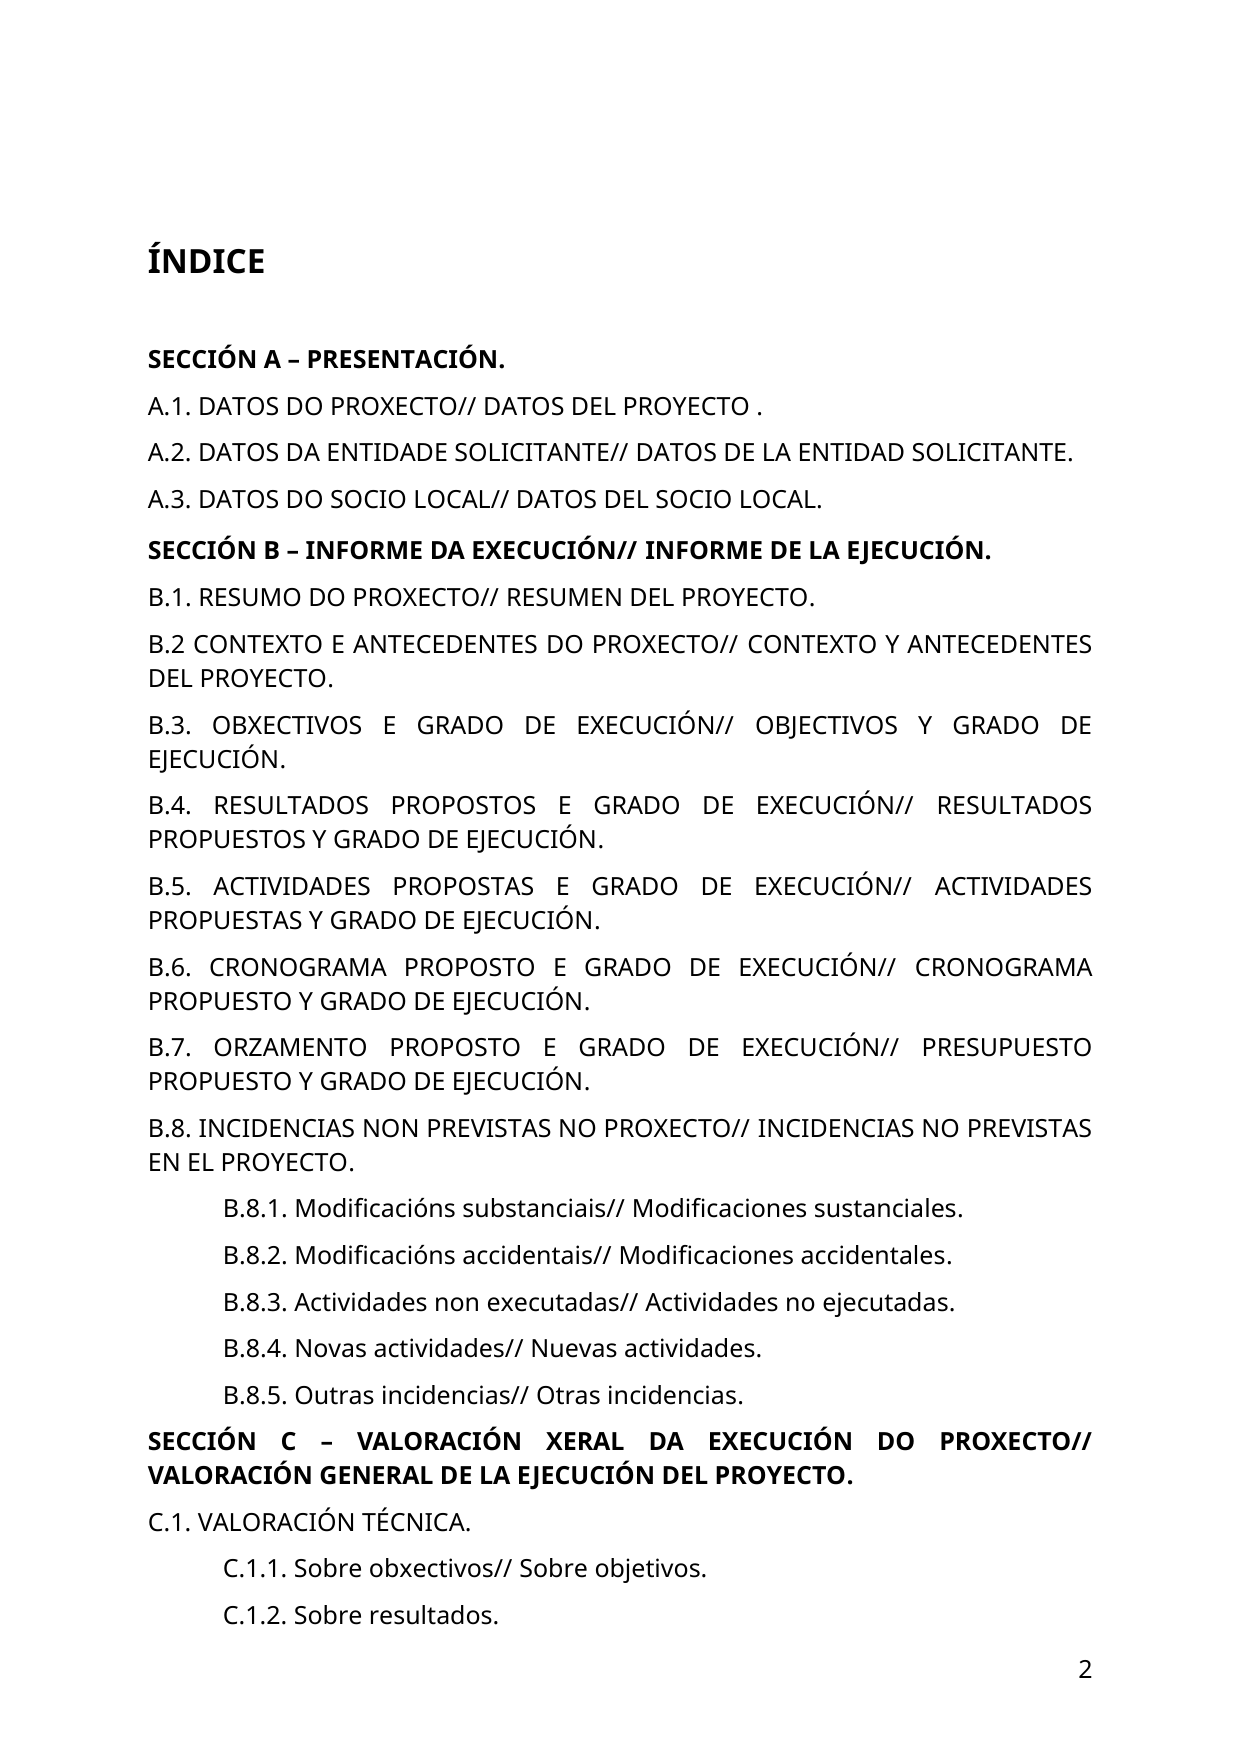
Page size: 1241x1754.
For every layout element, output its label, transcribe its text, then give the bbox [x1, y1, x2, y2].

text B.6. CRONOGRAMA PROPOSTO E GRADO DE EXECUCIÓN// CRONOGRAMA PROPUESTO Y GRADO DE EJECUCIÓN. [148, 949, 1092, 1017]
text B.8.3. Actividades non executadas// Actividades no ejecutadas. [223, 1284, 1092, 1318]
text B.8. INCIDENCIAS NON PREVISTAS NO PROXECTO// INCIDENCIAS NO PREVISTAS EN EL PROYECTO. [148, 1110, 1092, 1178]
text A.2. DATOS DA ENTIDADE SOLICITANTE// DATOS DE LA ENTIDAD SOLICITANTE. [148, 435, 1092, 469]
text B.8.5. Outras incidencias// Otras incidencias. [223, 1377, 1092, 1411]
text A.3. DATOS DO SOCIO LOCAL// DATOS DEL SOCIO LOCAL. [148, 481, 1092, 515]
text SECCIÓN A – PRESENTACIÓN. [148, 342, 1092, 376]
text B.1. RESUMO DO PROXECTO// RESUMEN DEL PROYECTO. [148, 580, 1092, 614]
text B.4. RESULTADOS PROPOSTOS E GRADO DE EXECUCIÓN// RESULTADOS PROPUESTOS Y GRADO DE EJECUCIÓN. [148, 788, 1092, 856]
text B.2 CONTEXTO E ANTECEDENTES DO PROXECTO// CONTEXTO Y ANTECEDENTES DEL PROYECTO. [148, 627, 1092, 695]
text ÍNDICE [148, 238, 1092, 284]
text B.8.2. Modificacións accidentais// Modificaciones accidentales. [223, 1238, 1092, 1272]
text B.8.4. Novas actividades// Nuevas actividades. [223, 1331, 1092, 1365]
text C.1. VALORACIÓN TÉCNICA. [148, 1504, 1092, 1538]
text C.1.2. Sobre resultados. [223, 1598, 1092, 1632]
text B.3. OBXECTIVOS E GRADO DE EXECUCIÓN// OBJECTIVOS Y GRADO DE EJECUCIÓN. [148, 707, 1092, 775]
text A.1. DATOS DO PROXECTO// DATOS DEL PROYECTO . [148, 388, 1092, 422]
text SECCIÓN C – VALORACIÓN XERAL DA EXECUCIÓN DO PROXECTO// VALORACIÓN GENERAL DE LA EJECUCIÓN DEL PROYECTO. [148, 1424, 1092, 1492]
text B.5. ACTIVIDADES PROPOSTAS E GRADO DE EXECUCIÓN// ACTIVIDADES PROPUESTAS Y GRADO DE EJECUCIÓN. [148, 868, 1092, 937]
text SECCIÓN B – INFORME DA EXECUCIÓN// INFORME DE LA EJECUCIÓN. [148, 528, 1092, 568]
text C.1.1. Sobre obxectivos// Sobre objetivos. [223, 1551, 1092, 1585]
text B.7. ORZAMENTO PROPOSTO E GRADO DE EXECUCIÓN// PRESUPUESTO PROPUESTO Y GRADO DE EJECUCIÓN. [148, 1030, 1092, 1098]
text B.8.1. Modificacións substanciais// Modificaciones sustanciales. [223, 1191, 1092, 1225]
